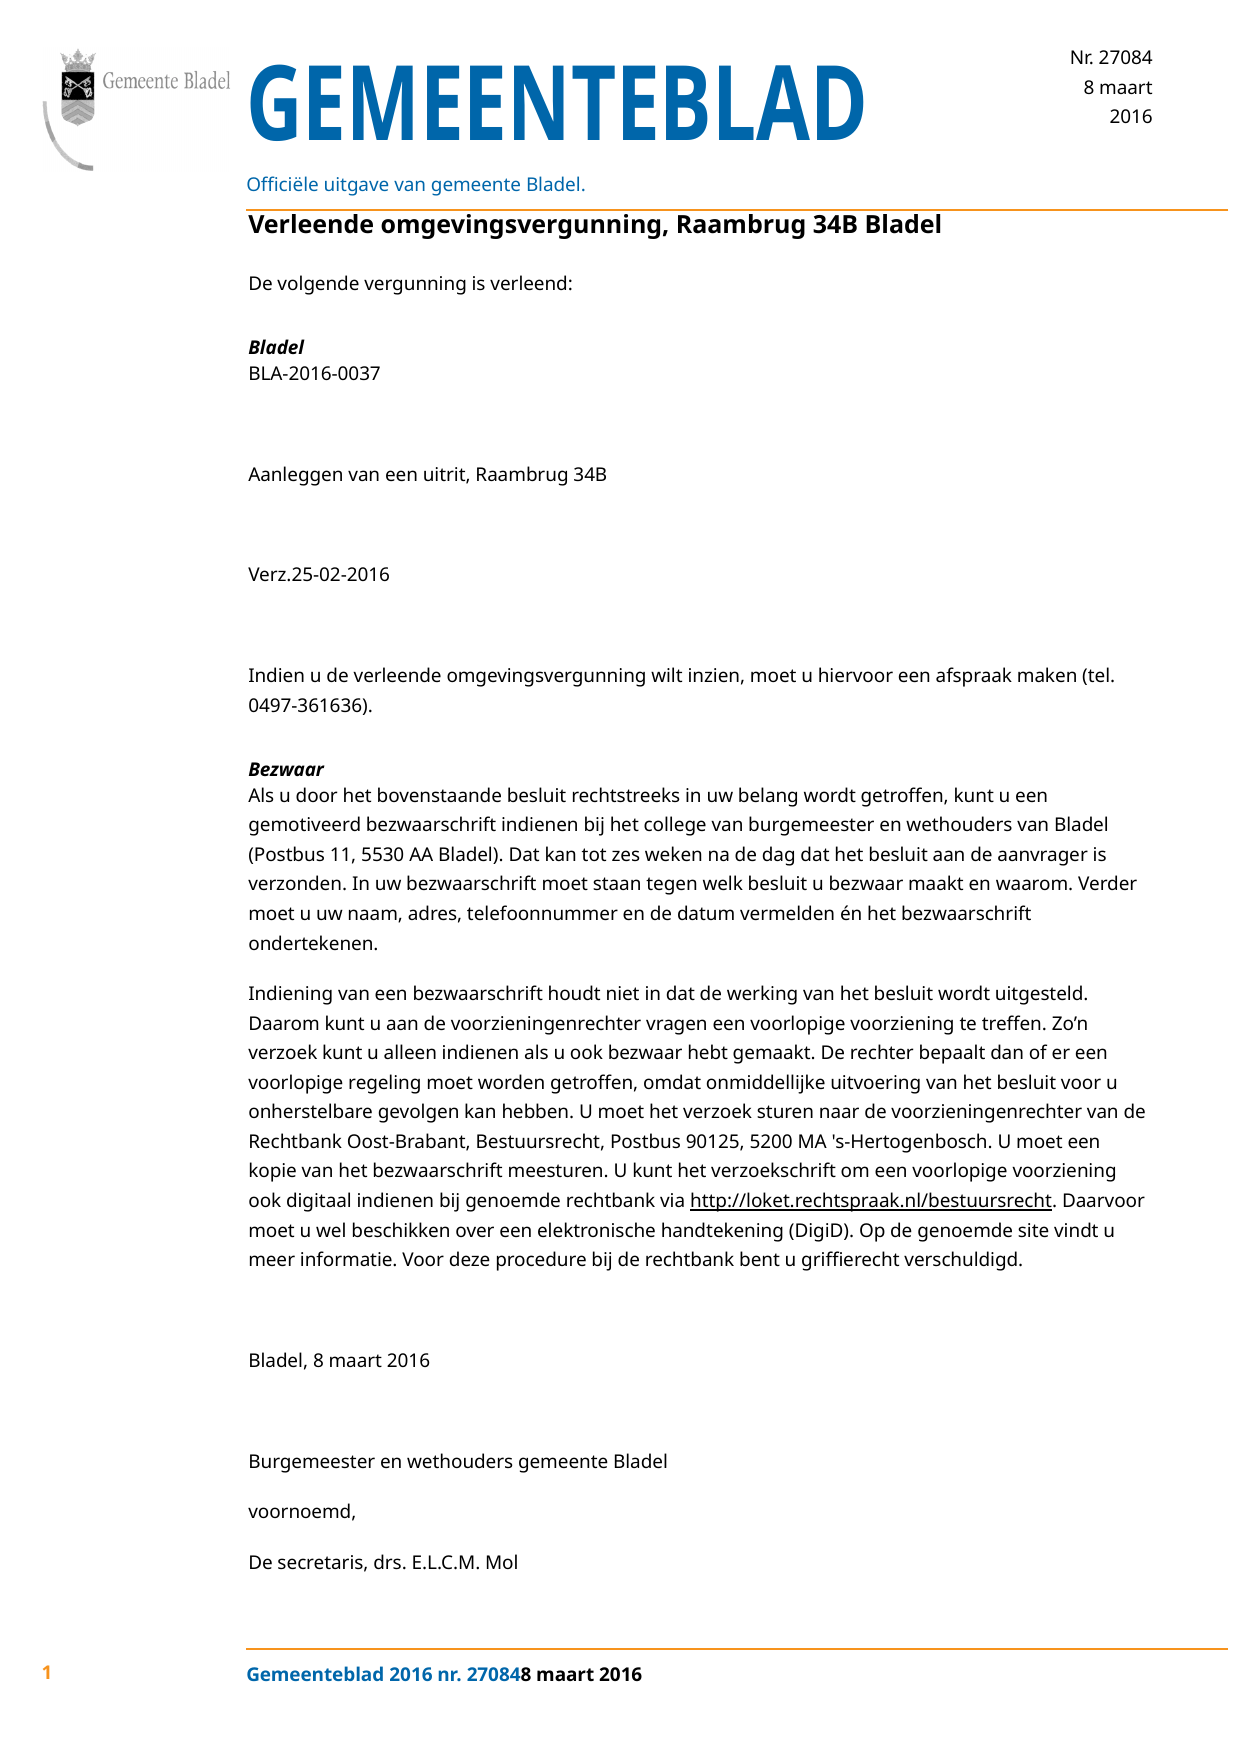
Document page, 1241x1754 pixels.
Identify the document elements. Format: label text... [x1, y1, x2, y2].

text Bezwaar [248, 756, 1152, 782]
text voornoemd, [248, 1498, 1152, 1524]
picture [41, 47, 231, 172]
text Verz.25-02-2016 [248, 562, 1152, 587]
text Indien u de verleende omgevingsvergunning wilt inzien, moet u hiervoor een afspraak maken (tel. 0497-361636). [248, 662, 1152, 718]
text Bladel, 8 maart 2016 [248, 1347, 1152, 1373]
text Aanleggen van een uitrit, Raambrug 34B [248, 461, 1152, 487]
text Indiening van een bezwaarschrift houdt niet in dat de werking van het besluit wordt uitgesteld. Daarom kunt u aan de voorzieningenrechter vragen een voorlopige voorziening te treffen. Zo’n verzoek kunt u alleen indienen als u ook bezwaar hebt gemaakt. De rechter bepaalt dan of er een voorlopige regeling moet worden getroffen, omdat onmiddellijke uitvoering van het besluit voor u onherstelbare gevolgen kan hebben. U moet het verzoek sturen naar de voorzieningenrechter van de Rechtbank Oost-Brabant, Bestuursrecht, Postbus 90125, 5200 MA 's-Hertogenbosch. U moet een kopie van het bezwaarschrift meesturen. U kunt het verzoekschrift om een voorlopige voorziening ook digitaal indienen bij genoemde rechtbank via http://loket.rechtspraak.nl/bestuursrecht. Daarvoor moet u wel beschikken over een elektronische handtekening (DigiD). Op de genoemde site vindt u meer informatie. Voor deze procedure bij de rechtbank bent u griffierecht verschuldigd. [248, 980, 1152, 1272]
text BLA-2016-0037 [248, 360, 1152, 386]
text Als u door het bovenstaande besluit rechtstreeks in uw belang wordt getroffen, kunt u een gemotiveerd bezwaarschrift indienen bij het college van burgemeester en wethouders van Bladel (Postbus 11, 5530 AA Bladel). Dat kan tot zes weken na de dag dat het besluit aan de aanvrager is verzonden. In uw bezwaarschrift moet staan tegen welk besluit u bezwaar maakt en waarom. Verder moet u uw naam, adres, telefoonnummer en de datum vermelden én het bezwaarschrift ondertekenen. [248, 782, 1152, 955]
text Burgemeester en wethouders gemeente Bladel [248, 1448, 1152, 1474]
text Bladel [248, 334, 1152, 360]
text De volgende vergunning is verleend: [248, 270, 1152, 296]
text De secretaris, drs. E.L.C.M. Mol [248, 1549, 1152, 1574]
text Verleende omgevingsvergunning, Raambrug 34B Bladel [248, 211, 1152, 241]
